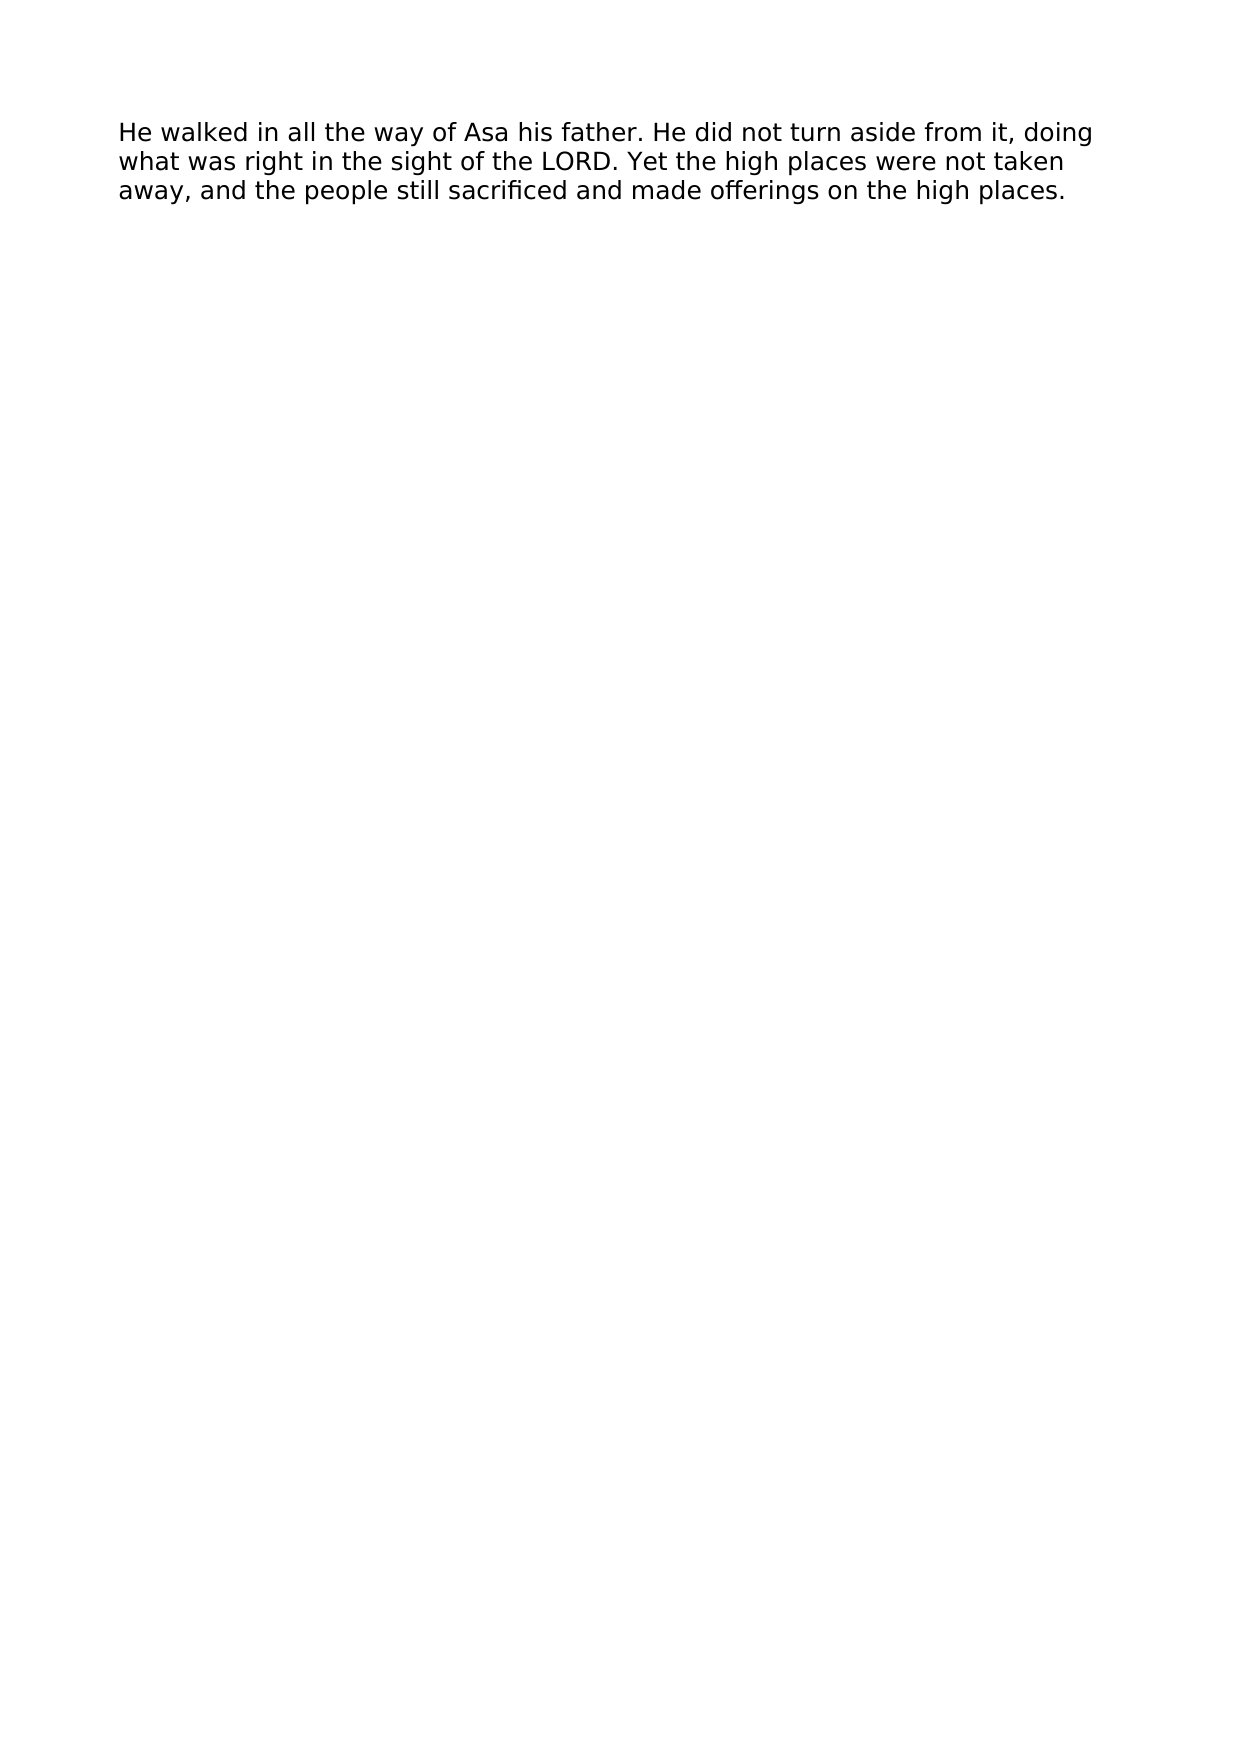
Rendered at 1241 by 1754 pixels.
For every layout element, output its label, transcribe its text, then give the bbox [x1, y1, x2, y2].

text He walked in all the way of Asa his father. He did not turn aside from it, doing what was right in the sight of the LORD. Yet the high places were not taken away, and the people still sacrificed and made offerings on the high places. [118, 118, 1122, 206]
